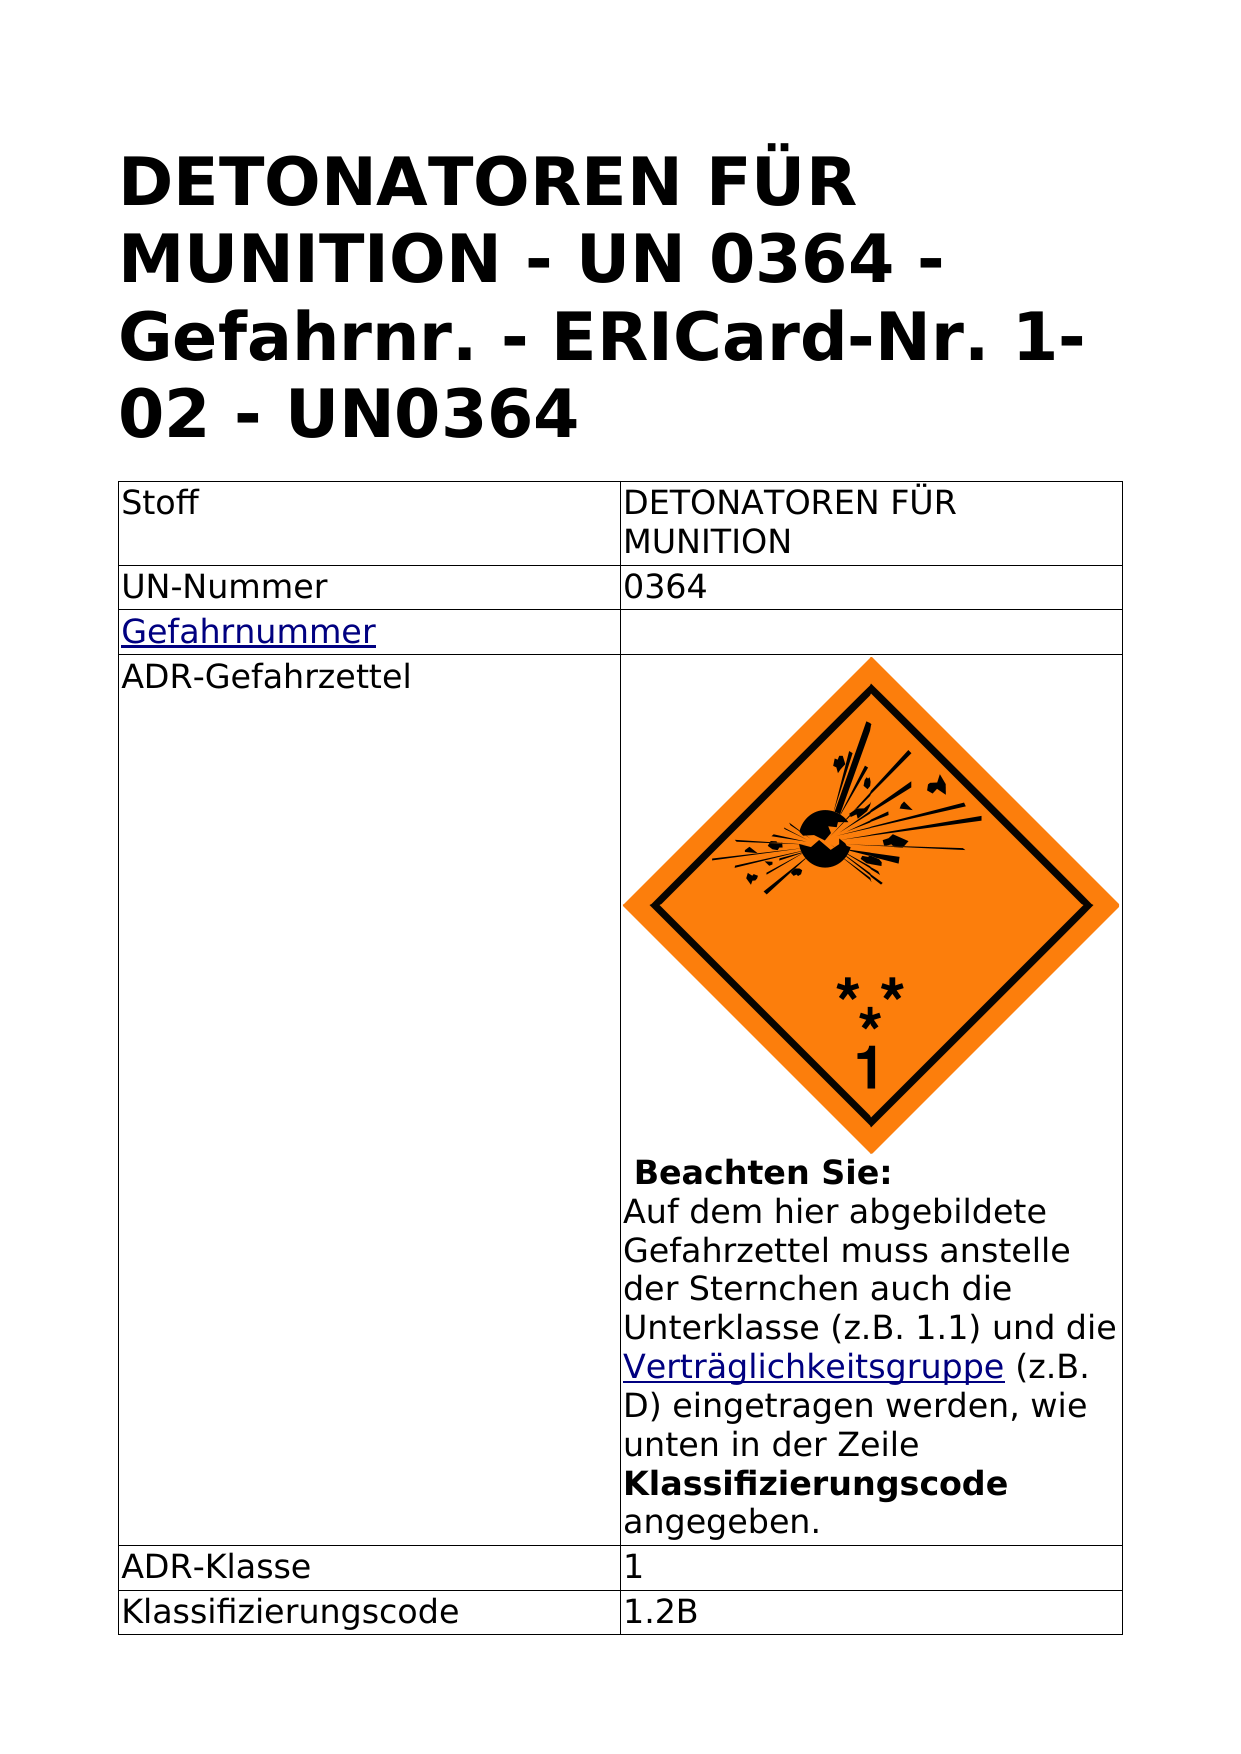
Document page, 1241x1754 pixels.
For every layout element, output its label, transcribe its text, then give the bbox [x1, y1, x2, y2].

table_cell Gefahrnummer [119, 610, 620, 654]
table_cell 1.2B [621, 1591, 1122, 1634]
table_cell 0364 [621, 566, 1122, 609]
table_cell Klassifizierungscode [119, 1591, 620, 1634]
table_cell UN-Nummer [119, 566, 620, 609]
table_header DETONATOREN FÜR MUNITION [621, 482, 1122, 564]
subtitle DETONATOREN FÜR MUNITION - UN 0364 - Gefahrnr. - ERICard-Nr. 1-02 - UN0364 [118, 143, 1122, 453]
table_cell 1 [621, 1546, 1122, 1589]
table_cell [621, 610, 1122, 654]
table_cell ADR-Gefahrzettel [119, 655, 620, 1545]
picture [622, 657, 1120, 1154]
table_cell ADR-Klasse [119, 1546, 620, 1589]
table_header Stoff [119, 482, 620, 564]
table_cell Beachten Sie: Auf dem hier abgebildete Gefahrzettel muss anstelle der Sternchen auch die Unterklasse (z.B. 1.1) und die Verträglichkeitsgruppe (z.B. D) eingetragen werden, wie unten in der Zeile Klassifizierungscode angegeben. [621, 655, 1122, 1545]
